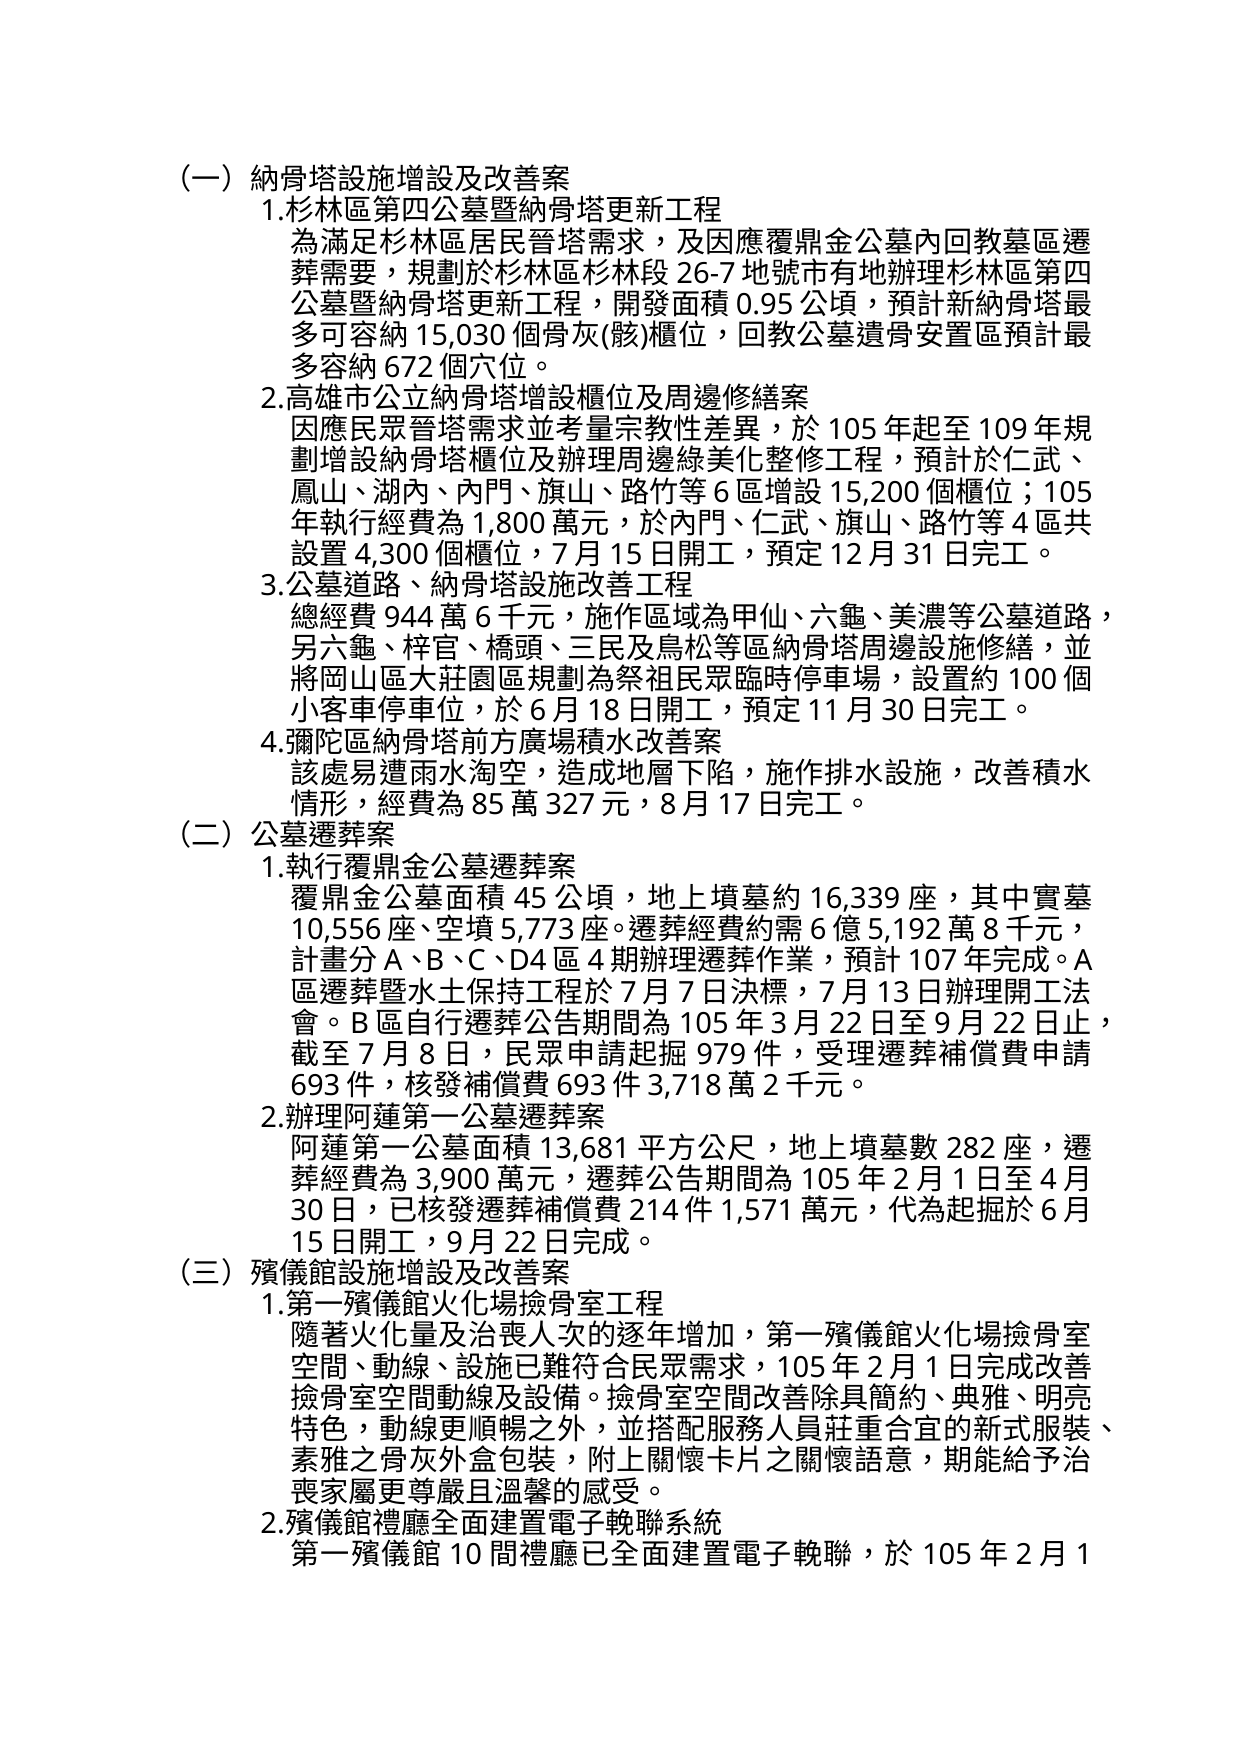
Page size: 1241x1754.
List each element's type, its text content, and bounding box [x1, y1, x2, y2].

text 2.殯儀館禮廳全面建置電子輓聯系統 [260, 1508, 1092, 1539]
text 該處易遭雨水淘空，造成地層下陷，施作排水設施，改善積水情形，經費為85萬327元，8月17日完工。 [290, 758, 1092, 821]
text 1.執行覆鼎金公墓遷葬案 [260, 852, 1092, 883]
text 覆鼎金公墓面積45公頃，地上墳墓約16,339座，其中實墓10,556座、空墳5,773座。遷葬經費約需6億5,192萬8千元，計畫分A、B、C、D4區4期辦理遷葬作業，預計107年完成。A區遷葬暨水土保持工程於7月7日決標，7月13日辦理開工法會。B區自行遷葬公告期間為105年3月22日至9月22日止，截至7月8日，民眾申請起掘979件，受理遷葬補償費申請693件，核發補償費693件3,718萬2千元。 [290, 883, 1092, 1102]
text 2.高雄市公立納骨塔增設櫃位及周邊修繕案 [260, 383, 1092, 414]
text 2.辦理阿蓮第一公墓遷葬案 [260, 1102, 1092, 1133]
text （二）公墓遷葬案 [162, 821, 1092, 852]
text 1.第一殯儀館火化場撿骨室工程 [260, 1289, 1092, 1321]
text （一）納骨塔設施增設及改善案 [162, 164, 1092, 196]
text 總經費944萬6千元，施作區域為甲仙、六龜、美濃等公墓道路，另六龜、梓官、橋頭、三民及鳥松等區納骨塔周邊設施修繕，並將岡山區大莊園區規劃為祭祖民眾臨時停車場，設置約100個小客車停車位，於6月18日開工，預定11月30日完工。 [290, 602, 1092, 727]
text 阿蓮第一公墓面積13,681平方公尺，地上墳墓數282座，遷葬經費為3,900萬元，遷葬公告期間為105年2月1日至4月30日，已核發遷葬補償費214件1,571萬元，代為起掘於6月15日開工，9月22日完成。 [290, 1133, 1092, 1258]
text 因應民眾晉塔需求並考量宗教性差異，於105年起至109年規劃增設納骨塔櫃位及辦理周邊綠美化整修工程，預計於仁武、鳳山、湖內、內門、旗山、路竹等6區增設15,200個櫃位；105年執行經費為1,800萬元，於內門、仁武、旗山、路竹等4區共設置4,300個櫃位，7月15日開工，預定12月31日完工。 [290, 414, 1092, 571]
text 4.彌陀區納骨塔前方廣場積水改善案 [260, 727, 1092, 758]
text 為滿足杉林區居民晉塔需求，及因應覆鼎金公墓內回教墓區遷葬需要，規劃於杉林區杉林段26-7地號市有地辦理杉林區第四公墓暨納骨塔更新工程，開發面積0.95公頃，預計新納骨塔最多可容納15,030個骨灰(骸)櫃位，回教公墓遺骨安置區預計最多容納672個穴位。 [290, 227, 1092, 383]
text 3.公墓道路、納骨塔設施改善工程 [260, 571, 1092, 602]
text （三）殯儀館設施增設及改善案 [162, 1258, 1092, 1289]
text 隨著火化量及治喪人次的逐年增加，第一殯儀館火化場撿骨室空間、動線、設施已難符合民眾需求，105年2月1日完成改善撿骨室空間動線及設備。撿骨室空間改善除具簡約、典雅、明亮特色，動線更順暢之外，並搭配服務人員莊重合宜的新式服裝、素雅之骨灰外盒包裝，附上關懷卡片之關懷語意，期能給予治喪家屬更尊嚴且溫馨的感受。 [290, 1321, 1092, 1508]
text 1.杉林區第四公墓暨納骨塔更新工程 [260, 196, 1092, 227]
text 第一殯儀館10間禮廳已全面建置電子輓聯，於105年2月1 [290, 1539, 1092, 1571]
